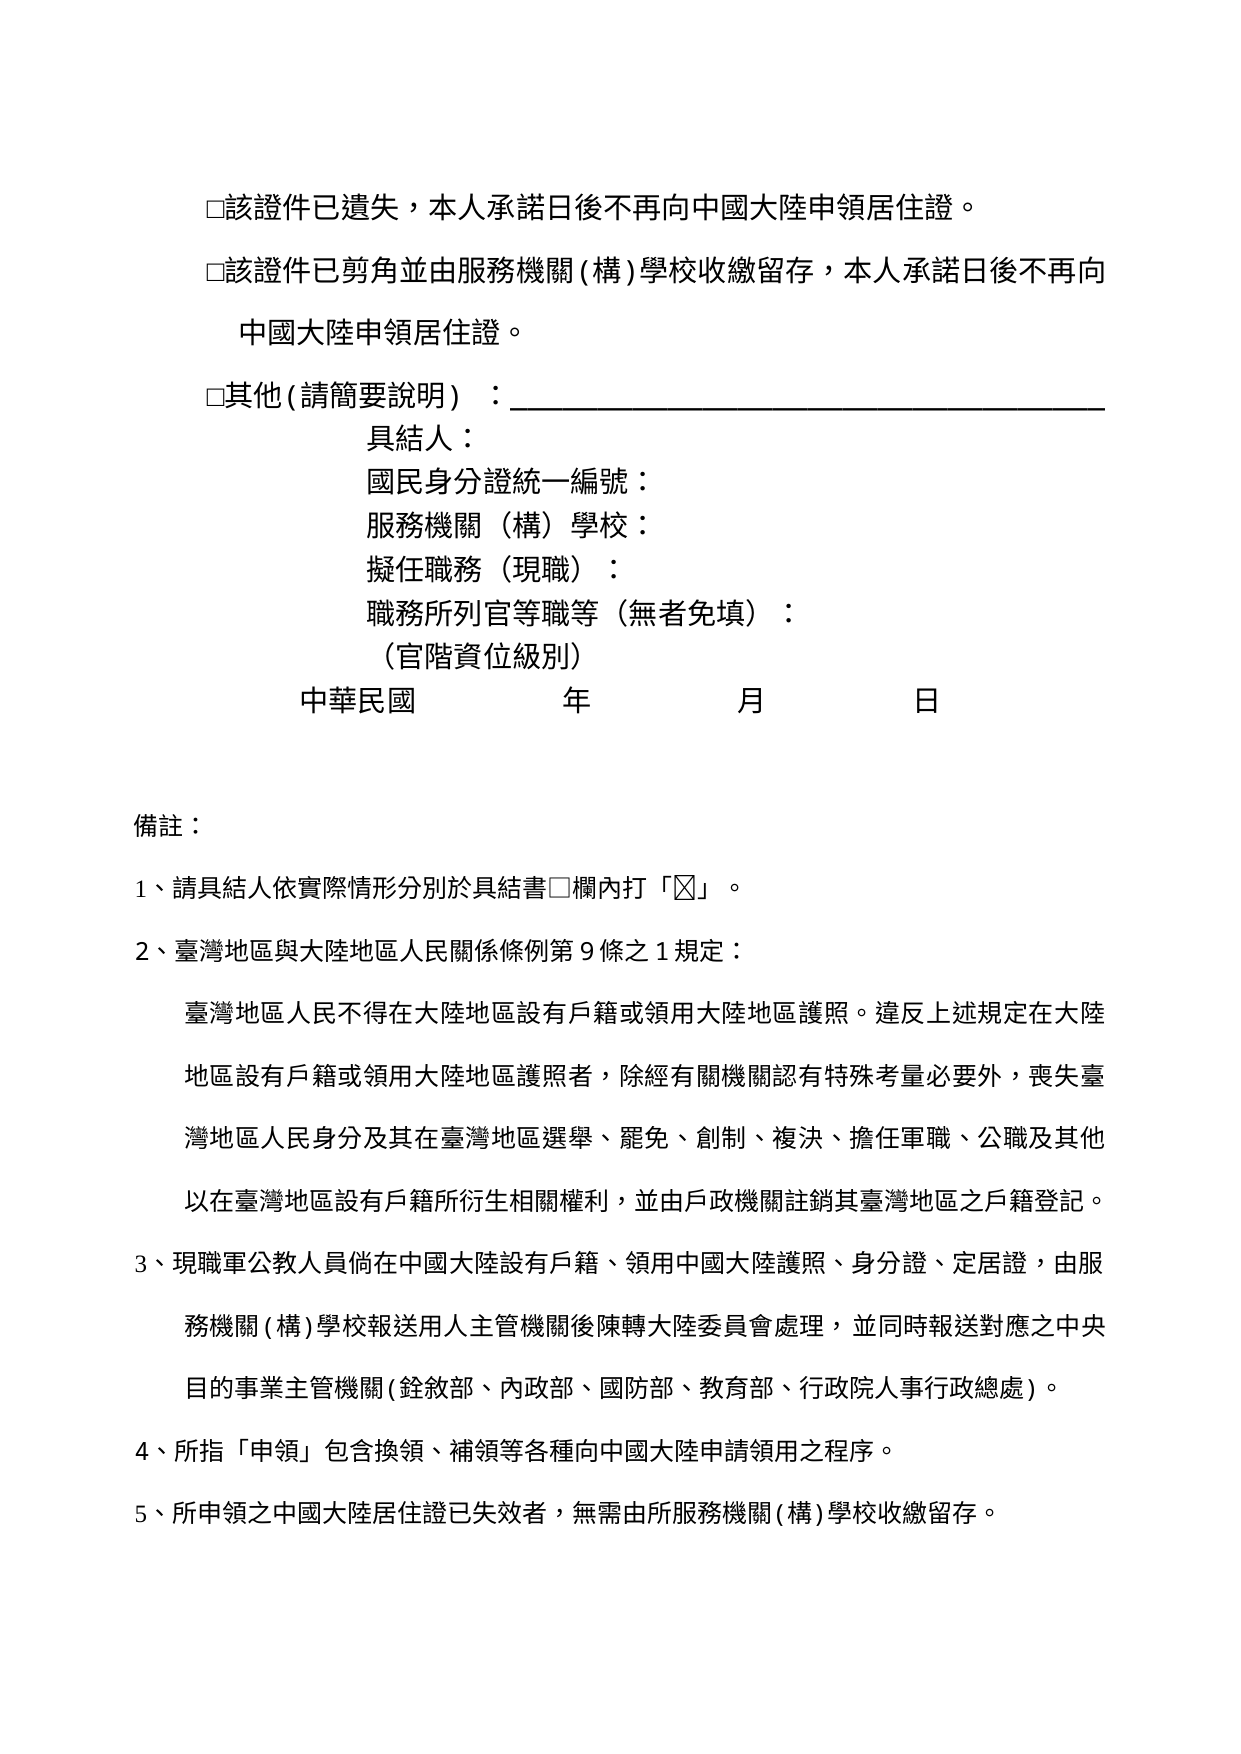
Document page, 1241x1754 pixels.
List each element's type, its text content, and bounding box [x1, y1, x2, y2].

list 現職軍公教人員倘在中國大陸設有戶籍、領用中國大陸護照、身分證、定居證，由服務機關(構)學校報送用人主管機關後陳轉大陸委員會處理，並同時報送對應之中央目的事業主管機關(銓敘部、內政部、國防部、教育部、行政院人事行政總處)。 [134, 1220, 1107, 1408]
text 服務機關（構）學校： [133, 502, 1107, 545]
list 請具結人依實際情形分別於具結書□欄內打「」。 [134, 845, 1107, 908]
text □其他(請簡要說明) ：__________________________________ [207, 352, 1107, 414]
text 職務所列官等職等（無者免填）： [133, 589, 1107, 633]
text 臺灣地區人民不得在大陸地區設有戶籍或領用大陸地區護照。違反上述規定在大陸地區設有戶籍或領用大陸地區護照者，除經有關機關認有特殊考量必要外，喪失臺灣地區人民身分及其在臺灣地區選舉、罷免、創制、複決、擔任軍職、公職及其他以在臺灣地區設有戶籍所衍生相關權利，並由戶政機關註銷其臺灣地區之戶籍登記。 [184, 970, 1107, 1220]
text □該證件已剪角並由服務機關(構)學校收繳留存，本人承諾日後不再向中國大陸申領居住證。 [207, 227, 1107, 352]
text （官階資位級別） [133, 633, 1107, 677]
text 具結人： [133, 414, 1107, 458]
text 中華民國 年 月 日 [133, 677, 1107, 720]
text 國民身分證統一編號： [133, 458, 1107, 502]
text 擬任職務（現職）： [133, 545, 1107, 589]
text 備註： [133, 783, 1107, 845]
list 所指「申領」包含換領、補領等各種向中國大陸申請領用之程序。 [134, 1408, 1107, 1470]
list 臺灣地區與大陸地區人民關係條例第9條之1規定： [134, 908, 1107, 970]
text □該證件已遺失，本人承諾日後不再向中國大陸申領居住證。 [207, 164, 1107, 227]
list 所申領之中國大陸居住證已失效者，無需由所服務機關(構)學校收繳留存。 [134, 1470, 1107, 1533]
